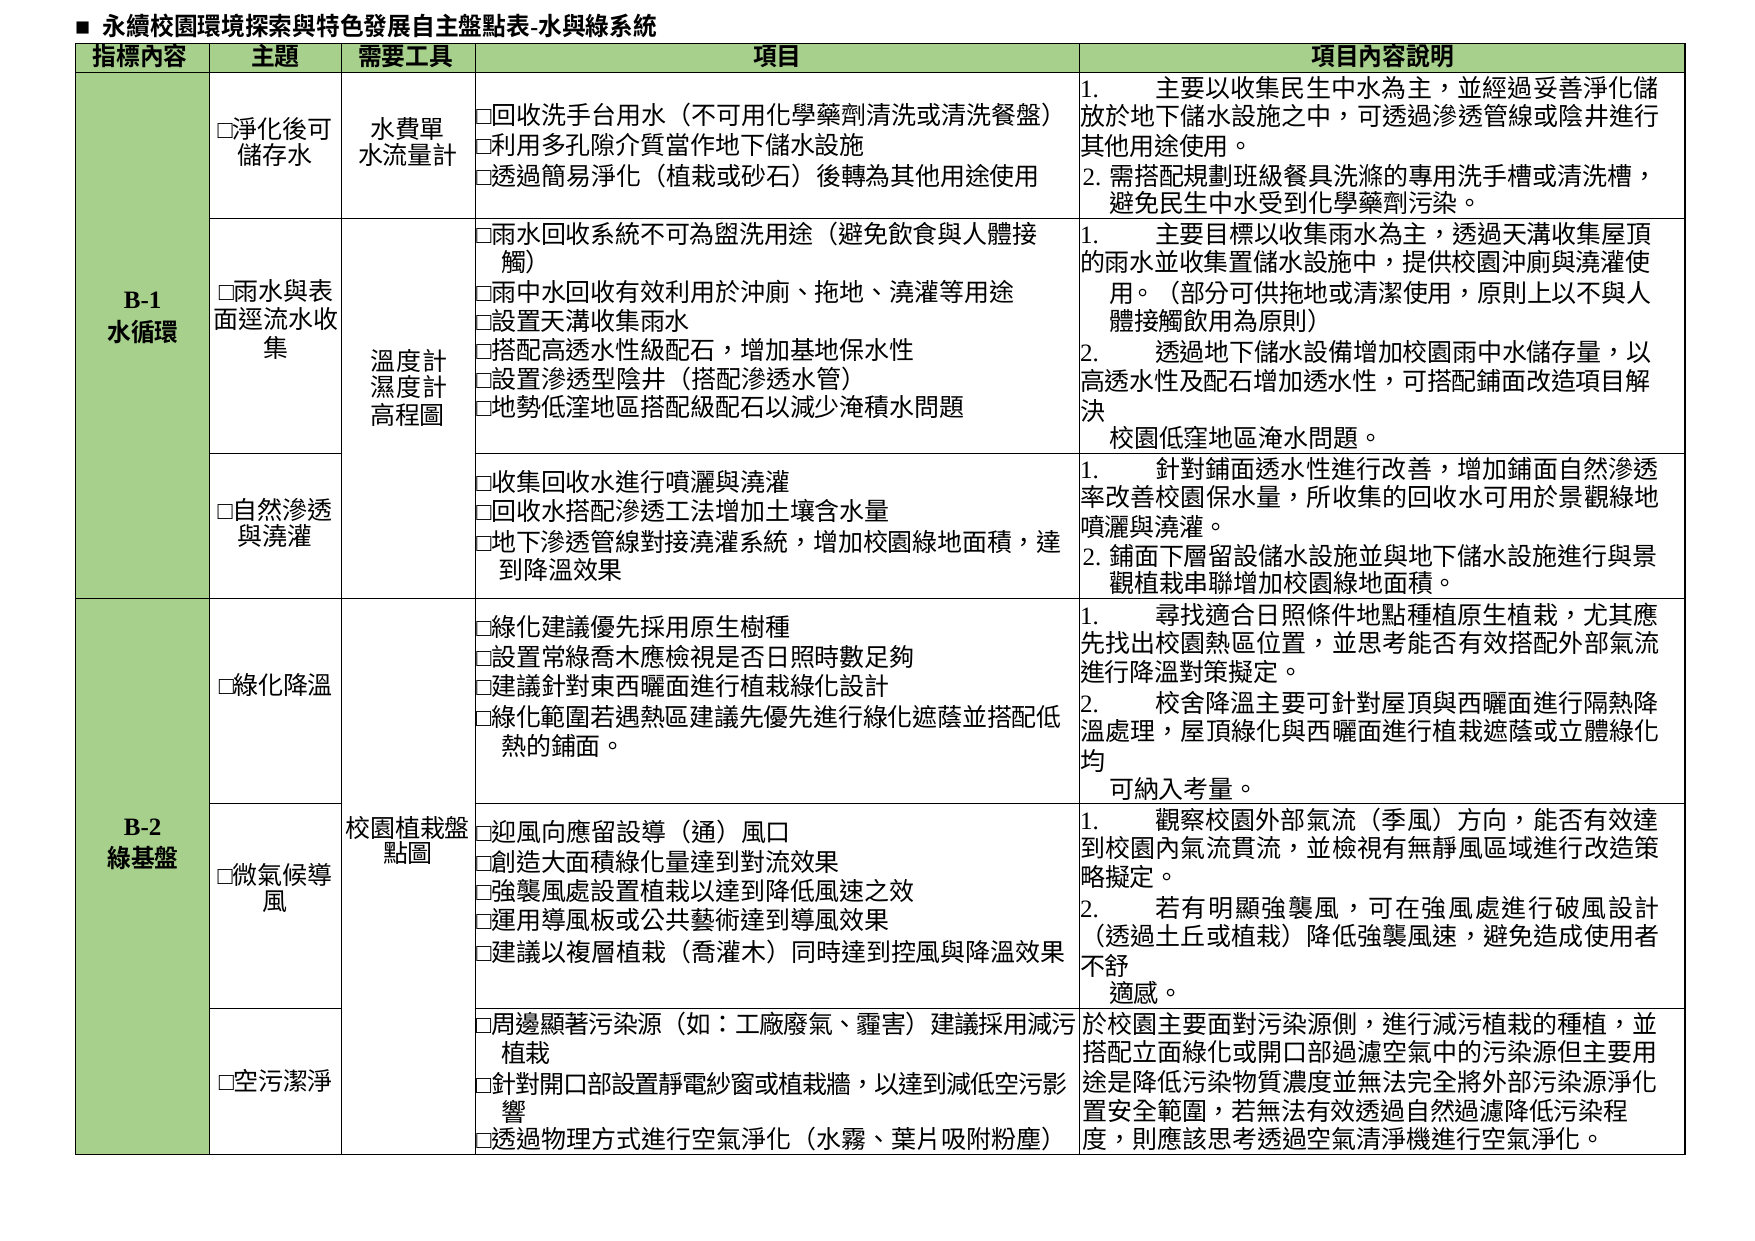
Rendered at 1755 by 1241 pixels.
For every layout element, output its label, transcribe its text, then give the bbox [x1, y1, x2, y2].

table_header 需要工具 [342, 44, 475, 72]
table_cell □自然滲透與澆灌 [210, 454, 341, 598]
table_cell 主要目標以收集雨水為主，透過天溝收集屋頂的雨水並收集置儲水設施中，提供校園沖廁與澆灌使 用。（部分可供拖地或清潔使用，原則上以不與人體接觸飲用為原則） 透過地下儲水設備增加校園雨中水儲存量，以高透水性及配石增加透水性，可搭配鋪面改造項目解決 校園低窪地區淹水問題。 [1080, 219, 1684, 453]
table_cell □回收洗手台用水（不可用化學藥劑清洗或清洗餐盤） □利用多孔隙介質當作地下儲水設施 □透過簡易淨化（植栽或砂石）後轉為其他用途使用 [476, 73, 1079, 218]
table_cell 尋找適合日照條件地點種植原生植栽，尤其應先找出校園熱區位置，並思考能否有效搭配外部氣流進行降溫對策擬定。 校舍降溫主要可針對屋頂與西曬面進行隔熱降溫處理，屋頂綠化與西曬面進行植栽遮蔭或立體綠化均 可納入考量。 [1080, 599, 1684, 803]
table_header 項目內容說明 [1080, 44, 1684, 72]
table_cell □周邊顯著污染源（如：工廠廢氣、霾害）建議採用減污植栽 □針對開口部設置靜電紗窗或植栽牆，以達到減低空污影響 □透過物理方式進行空氣淨化（水霧、葉片吸附粉塵） [476, 1009, 1079, 1154]
table_cell □雨水回收系統不可為盥洗用途（避免飲食與人體接觸） □雨中水回收有效利用於沖廁、拖地、澆灌等用途 □設置天溝收集雨水 □搭配高透水性級配石，增加基地保水性 □設置滲透型陰井（搭配滲透水管） □地勢低漥地區搭配級配石以減少淹積水問題 [476, 219, 1079, 453]
table_cell 主要以收集民生中水為主，並經過妥善淨化儲放於地下儲水設施之中，可透過滲透管線或陰井進行其他用途使用。 需搭配規劃班級餐具洗滌的專用洗手槽或清洗槽， 避免民生中水受到化學藥劑污染。 [1080, 73, 1684, 218]
table_header 項目 [476, 44, 1079, 72]
table_cell 於校園主要面對污染源側，進行減污植栽的種植，並搭配立面綠化或開口部過濾空氣中的污染源但主要用途是降低污染物質濃度並無法完全將外部污染源淨化置安全範圍，若無法有效透過自然過濾降低污染程 度，則應該思考透過空氣清淨機進行空氣淨化。 [1080, 1009, 1684, 1154]
table_cell □淨化後可儲存水 [210, 73, 341, 218]
table_cell □空污潔淨 [210, 1009, 341, 1154]
table_cell 針對鋪面透水性進行改善，增加鋪面自然滲透率改善校園保水量，所收集的回收水可用於景觀綠地噴灑與澆灌。 鋪面下層留設儲水設施並與地下儲水設施進行與景 觀植栽串聯增加校園綠地面積。 [1080, 454, 1684, 598]
table_header 指標內容 [76, 44, 209, 72]
table_cell 校園植栽盤點圖 [342, 599, 475, 1154]
table_cell 觀察校園外部氣流（季風）方向，能否有效達到校園內氣流貫流，並檢視有無靜風區域進行改造策略擬定。 若有明顯強襲風，可在強風處進行破風設計（透過土丘或植栽）降低強襲風速，避免造成使用者不舒 適感。 [1080, 804, 1684, 1008]
table_cell □微氣候導風 [210, 804, 341, 1008]
table_cell □雨水與表面逕流水收集 [210, 219, 341, 453]
table_cell 水費單水流量計 [342, 73, 475, 218]
table_cell □綠化降溫 [210, 599, 341, 803]
table_cell B-1 水循環 [76, 73, 209, 598]
table_header 主題 [210, 44, 341, 72]
table_cell □綠化建議優先採用原生樹種 □設置常綠喬木應檢視是否日照時數足夠 □建議針對東西曬面進行植栽綠化設計 □綠化範圍若遇熱區建議先優先進行綠化遮蔭並搭配低熱的鋪面。 [476, 599, 1079, 803]
table_cell □迎風向應留設導（通）風口 □創造大面積綠化量達到對流效果 □強襲風處設置植栽以達到降低風速之效 □運用導風板或公共藝術達到導風效果 □建議以複層植栽（喬灌木）同時達到控風與降溫效果 [476, 804, 1079, 1008]
table_cell 溫度計濕度計高程圖 [342, 219, 475, 598]
list 永續校園環境探索與特色發展自主盤點表-水與綠系統 [75, 7, 1696, 43]
table_cell B-2 綠基盤 [76, 599, 209, 1154]
table_cell □收集回收水進行噴灑與澆灌 □回收水搭配滲透工法增加土壤含水量 □地下滲透管線對接澆灌系統，增加校園綠地面積，達到降溫效果 [476, 454, 1079, 598]
